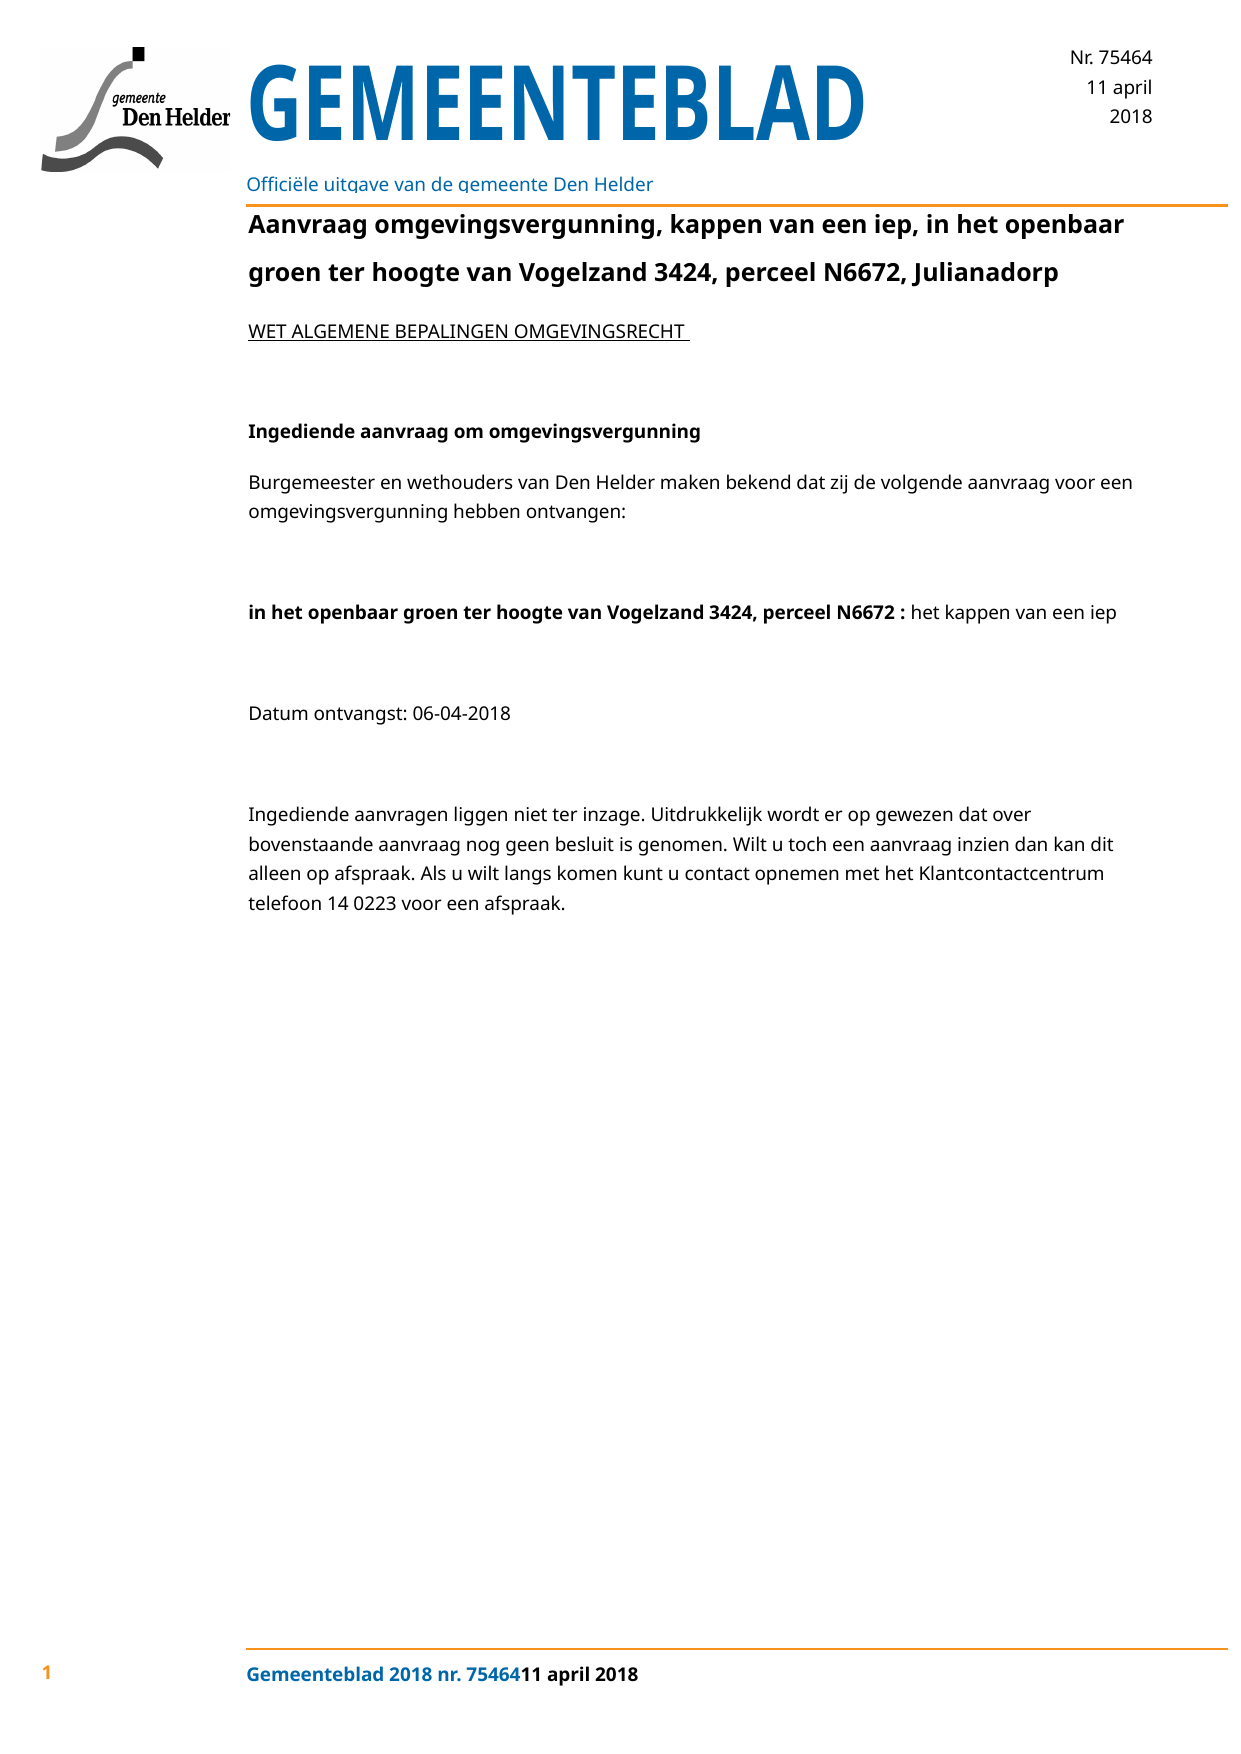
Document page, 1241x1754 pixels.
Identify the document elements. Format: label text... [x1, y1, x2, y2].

text Datum ontvangst: 06-04-2018 [248, 700, 1152, 726]
text Aanvraag omgevingsvergunning, kappen van een iep, in het openbaar groen ter hoogte van Vogelzand 3424, perceel N6672, Julianadorp [248, 207, 1152, 288]
text WET ALGEMENE BEPALINGEN OMGEVINGSRECHT [248, 318, 1152, 344]
text Burgemeester en wethouders van Den Helder maken bekend dat zij de volgende aanvraag voor een omgevingsvergunning hebben ontvangen: [248, 469, 1152, 524]
text in het openbaar groen ter hoogte van Vogelzand 3424, perceel N6672 : het kappen van een iep [248, 599, 1152, 625]
text Ingediende aanvragen liggen niet ter inzage. Uitdrukkelijk wordt er op gewezen dat over bovenstaande aanvraag nog geen besluit is genomen. Wilt u toch een aanvraag inzien dan kan dit alleen op afspraak. Als u wilt langs komen kunt u contact opnemen met het Klantcontactcentrum telefoon 14 0223 voor een afspraak. [248, 801, 1152, 916]
text Ingediende aanvraag om omgevingsvergunning [248, 419, 1152, 444]
picture [41, 47, 231, 172]
